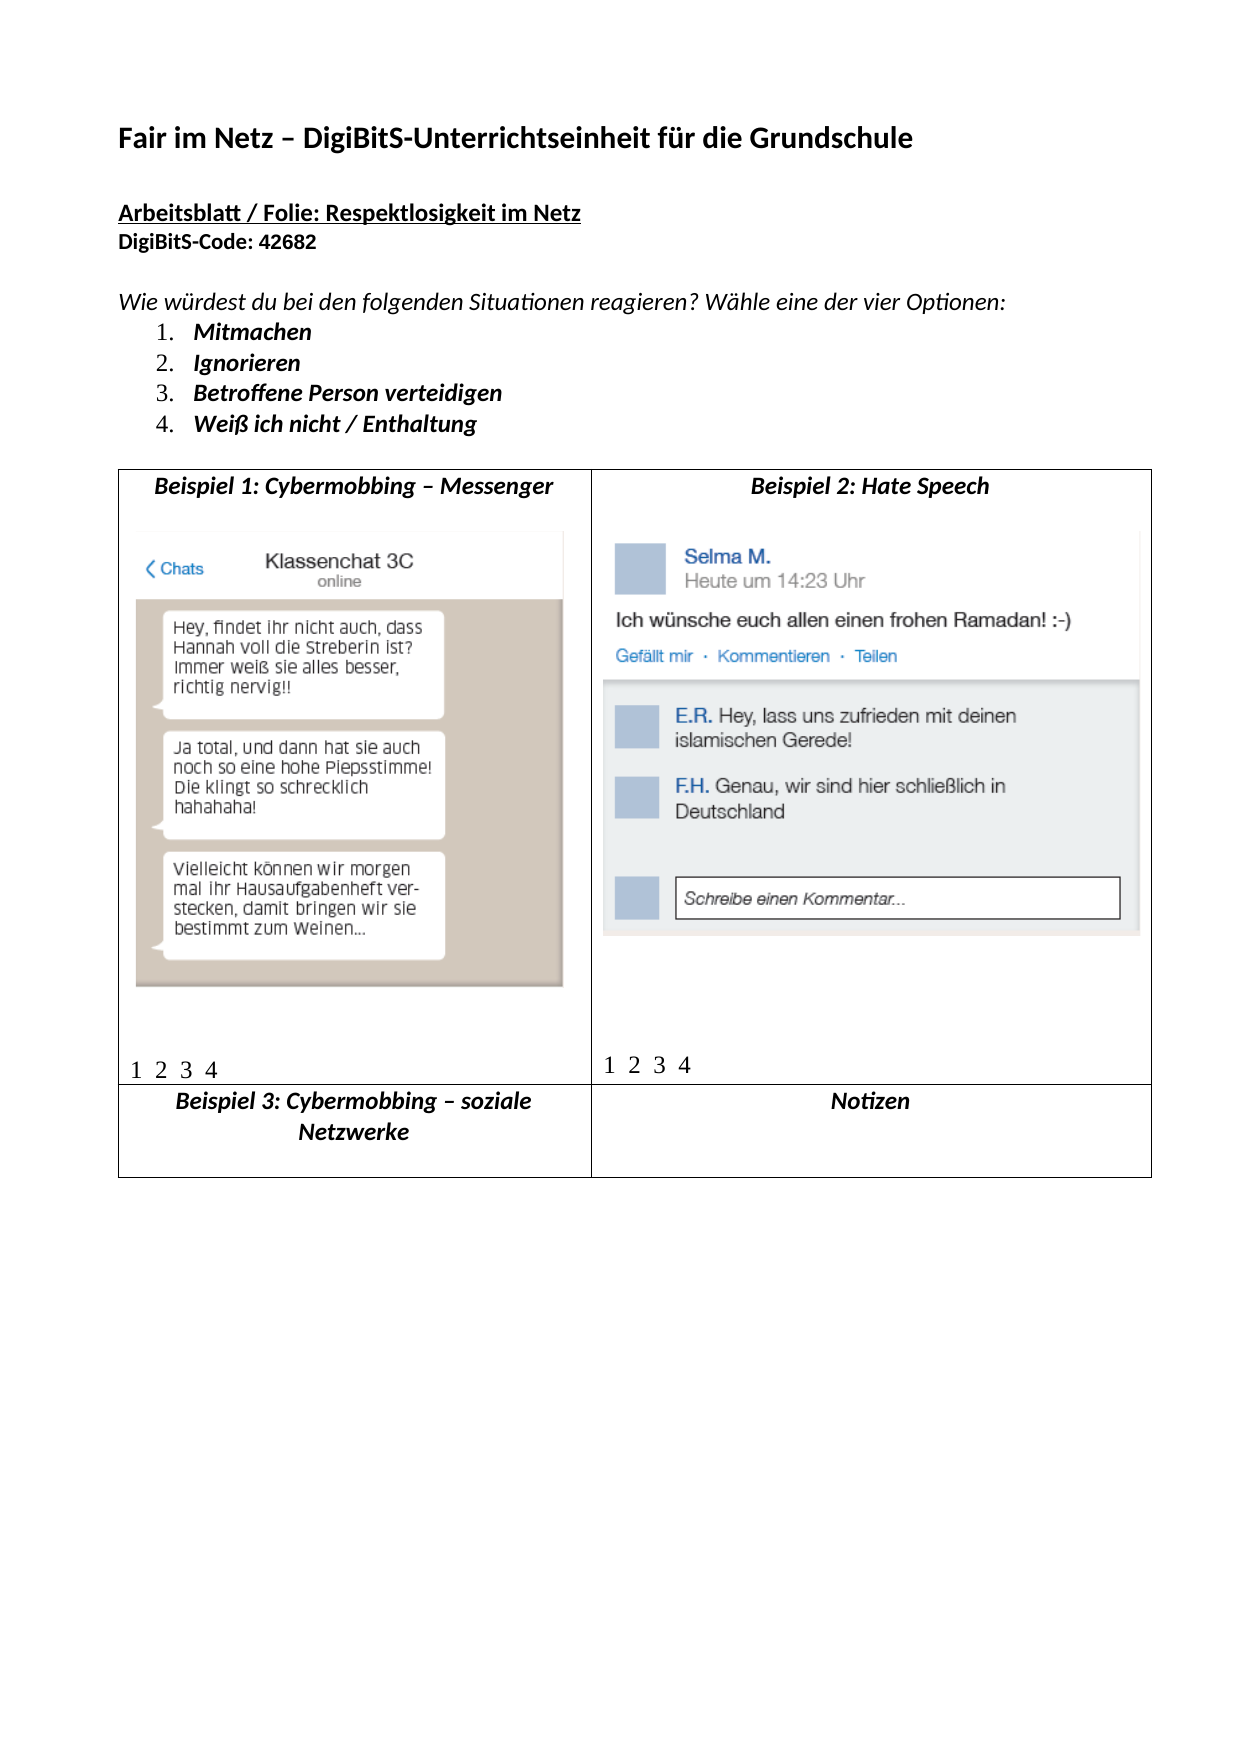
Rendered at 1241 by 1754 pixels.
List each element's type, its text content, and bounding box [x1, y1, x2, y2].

text Fair im Netz – DigiBitS-Unterrichtseinheit für die Grundschule [118, 118, 1049, 156]
table_cell Notizen [592, 1085, 1151, 1177]
list Betroffene Person verteidigen [156, 377, 1049, 408]
list Ignorieren [156, 347, 1049, 377]
table_cell Beispiel 3: Cybermobbing – soziale Netzwerke [119, 1085, 591, 1177]
text Arbeitsblatt / Folie: Respektlosigkeit im Netz [118, 197, 1049, 227]
text Wie würdest du bei den folgenden Situationen reagieren? Wähle eine der vier Optionen: [118, 286, 1049, 316]
table_header Beispiel 2: Hate Speech 1 2 3 4 [592, 470, 1151, 1084]
list Weiß ich nicht / Enthaltung [156, 408, 1049, 438]
text DigiBitS-Code: 42682 [118, 227, 1049, 255]
list Mitmachen [156, 316, 1049, 347]
table_header Beispiel 1: Cybermobbing – Messenger 1 2 3 4 [119, 470, 591, 1084]
